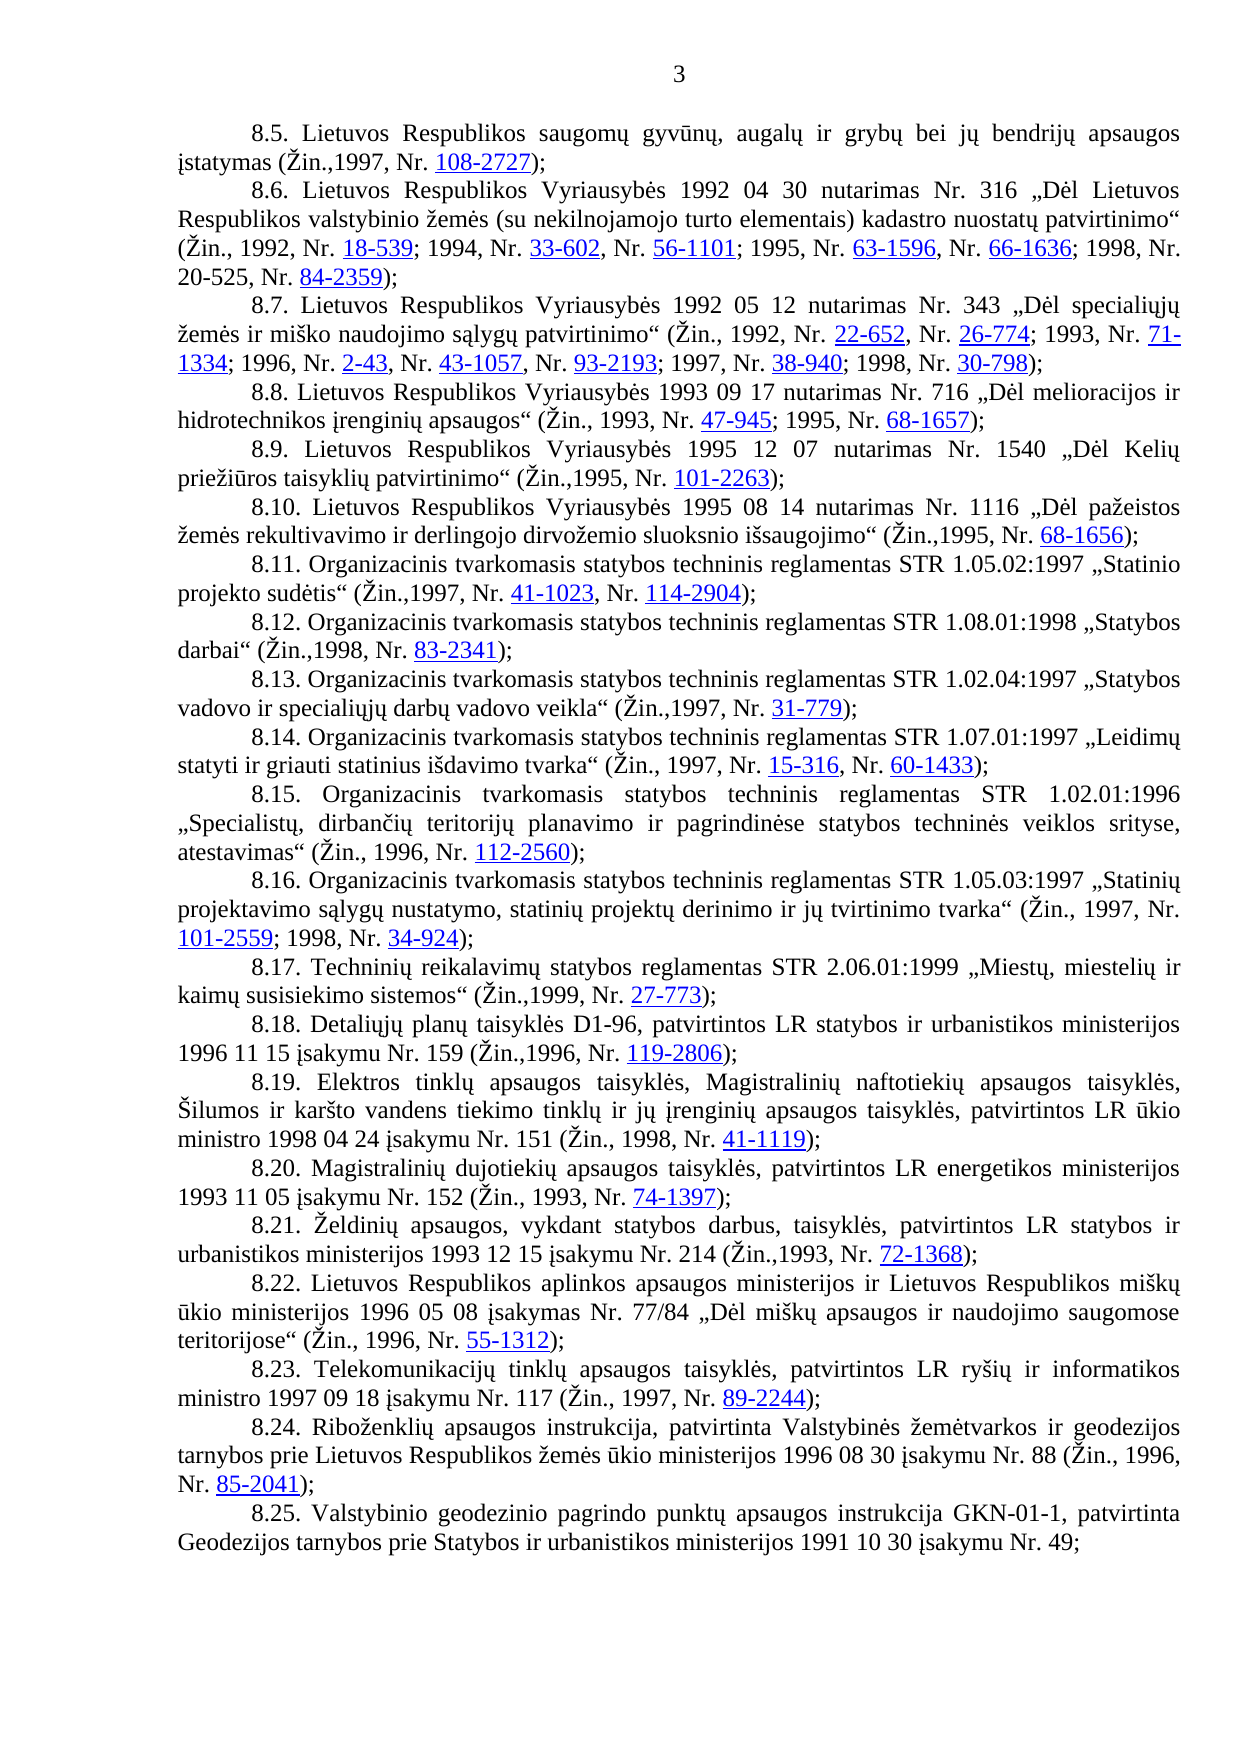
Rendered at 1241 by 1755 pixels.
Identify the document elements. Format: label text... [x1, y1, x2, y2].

text 8.16. Organizacinis tvarkomasis statybos techninis reglamentas STR 1.05.03:1997 „Statinių projektavimo sąlygų nustatymo, statinių projektų derinimo ir jų tvirtinimo tvarka“ (Žin., 1997, Nr. 101-2559; 1998, Nr. 34-924); [177, 866, 1181, 952]
text 8.14. Organizacinis tvarkomasis statybos techninis reglamentas STR 1.07.01:1997 „Leidimų statyti ir griauti statinius išdavimo tvarka“ (Žin., 1997, Nr. 15-316, Nr. 60-1433); [177, 722, 1181, 779]
text 8.17. Techninių reikalavimų statybos reglamentas STR 2.06.01:1999 „Miestų, miestelių ir kaimų susisiekimo sistemos“ (Žin.,1999, Nr. 27-773); [177, 952, 1181, 1009]
text 8.15. Organizacinis tvarkomasis statybos techninis reglamentas STR 1.02.01:1996 „Specialistų, dirbančių teritorijų planavimo ir pagrindinėse statybos techninės veiklos srityse, atestavimas“ (Žin., 1996, Nr. 112-2560); [177, 779, 1181, 866]
text 8.8. Lietuvos Respublikos Vyriausybės 1993 09 17 nutarimas Nr. 716 „Dėl melioracijos ir hidrotechnikos įrenginių apsaugos“ (Žin., 1993, Nr. 47-945; 1995, Nr. 68-1657); [177, 377, 1181, 434]
text 8.23. Telekomunikacijų tinklų apsaugos taisyklės, patvirtintos LR ryšių ir informatikos ministro 1997 09 18 įsakymu Nr. 117 (Žin., 1997, Nr. 89-2244); [177, 1354, 1181, 1412]
text 8.7. Lietuvos Respublikos Vyriausybės 1992 05 12 nutarimas Nr. 343 „Dėl specialiųjų žemės ir miško naudojimo sąlygų patvirtinimo“ (Žin., 1992, Nr. 22-652, Nr. 26-774; 1993, Nr. 71-1334; 1996, Nr. 2-43, Nr. 43-1057, Nr. 93-2193; 1997, Nr. 38-940; 1998, Nr. 30-798); [177, 291, 1181, 377]
text 8.9. Lietuvos Respublikos Vyriausybės 1995 12 07 nutarimas Nr. 1540 „Dėl Kelių priežiūros taisyklių patvirtinimo“ (Žin.,1995, Nr. 101-2263); [177, 434, 1181, 492]
text 8.11. Organizacinis tvarkomasis statybos techninis reglamentas STR 1.05.02:1997 „Statinio projekto sudėtis“ (Žin.,1997, Nr. 41-1023, Nr. 114-2904); [177, 549, 1181, 607]
text 8.6. Lietuvos Respublikos Vyriausybės 1992 04 30 nutarimas Nr. 316 „Dėl Lietuvos Respublikos valstybinio žemės (su nekilnojamojo turto elementais) kadastro nuostatų patvirtinimo“ (Žin., 1992, Nr. 18-539; 1994, Nr. 33-602, Nr. 56-1101; 1995, Nr. 63-1596, Nr. 66-1636; 1998, Nr. 20-525, Nr. 84-2359); [177, 176, 1181, 291]
text 8.13. Organizacinis tvarkomasis statybos techninis reglamentas STR 1.02.04:1997 „Statybos vadovo ir specialiųjų darbų vadovo veikla“ (Žin.,1997, Nr. 31-779); [177, 664, 1181, 722]
text 8.24. Riboženklių apsaugos instrukcija, patvirtinta Valstybinės žemėtvarkos ir geodezijos tarnybos prie Lietuvos Respublikos žemės ūkio ministerijos 1996 08 30 įsakymu Nr. 88 (Žin., 1996, Nr. 85-2041); [177, 1412, 1181, 1498]
text 8.5. Lietuvos Respublikos saugomų gyvūnų, augalų ir grybų bei jų bendrijų apsaugos įstatymas (Žin.,1997, Nr. 108-2727); [177, 118, 1181, 176]
text 8.21. Želdinių apsaugos, vykdant statybos darbus, taisyklės, patvirtintos LR statybos ir urbanistikos ministerijos 1993 12 15 įsakymu Nr. 214 (Žin.,1993, Nr. 72-1368); [177, 1211, 1181, 1268]
text 8.20. Magistralinių dujotiekių apsaugos taisyklės, patvirtintos LR energetikos ministerijos 1993 11 05 įsakymu Nr. 152 (Žin., 1993, Nr. 74-1397); [177, 1153, 1181, 1211]
text 8.22. Lietuvos Respublikos aplinkos apsaugos ministerijos ir Lietuvos Respublikos miškų ūkio ministerijos 1996 05 08 įsakymas Nr. 77/84 „Dėl miškų apsaugos ir naudojimo saugomose teritorijose“ (Žin., 1996, Nr. 55-1312); [177, 1268, 1181, 1354]
text 8.19. Elektros tinklų apsaugos taisyklės, Magistralinių naftotiekių apsaugos taisyklės, Šilumos ir karšto vandens tiekimo tinklų ir jų įrenginių apsaugos taisyklės, patvirtintos LR ūkio ministro 1998 04 24 įsakymu Nr. 151 (Žin., 1998, Nr. 41-1119); [177, 1067, 1181, 1153]
text 8.25. Valstybinio geodezinio pagrindo punktų apsaugos instrukcija GKN-01-1, patvirtinta Geodezijos tarnybos prie Statybos ir urbanistikos ministerijos 1991 10 30 įsakymu Nr. 49; [177, 1498, 1181, 1556]
text 8.10. Lietuvos Respublikos Vyriausybės 1995 08 14 nutarimas Nr. 1116 „Dėl pažeistos žemės rekultivavimo ir derlingojo dirvožemio sluoksnio išsaugojimo“ (Žin.,1995, Nr. 68-1656); [177, 492, 1181, 549]
text 8.12. Organizacinis tvarkomasis statybos techninis reglamentas STR 1.08.01:1998 „Statybos darbai“ (Žin.,1998, Nr. 83-2341); [177, 607, 1181, 664]
text 8.18. Detaliųjų planų taisyklės D1-96, patvirtintos LR statybos ir urbanistikos ministerijos 1996 11 15 įsakymu Nr. 159 (Žin.,1996, Nr. 119-2806); [177, 1009, 1181, 1067]
